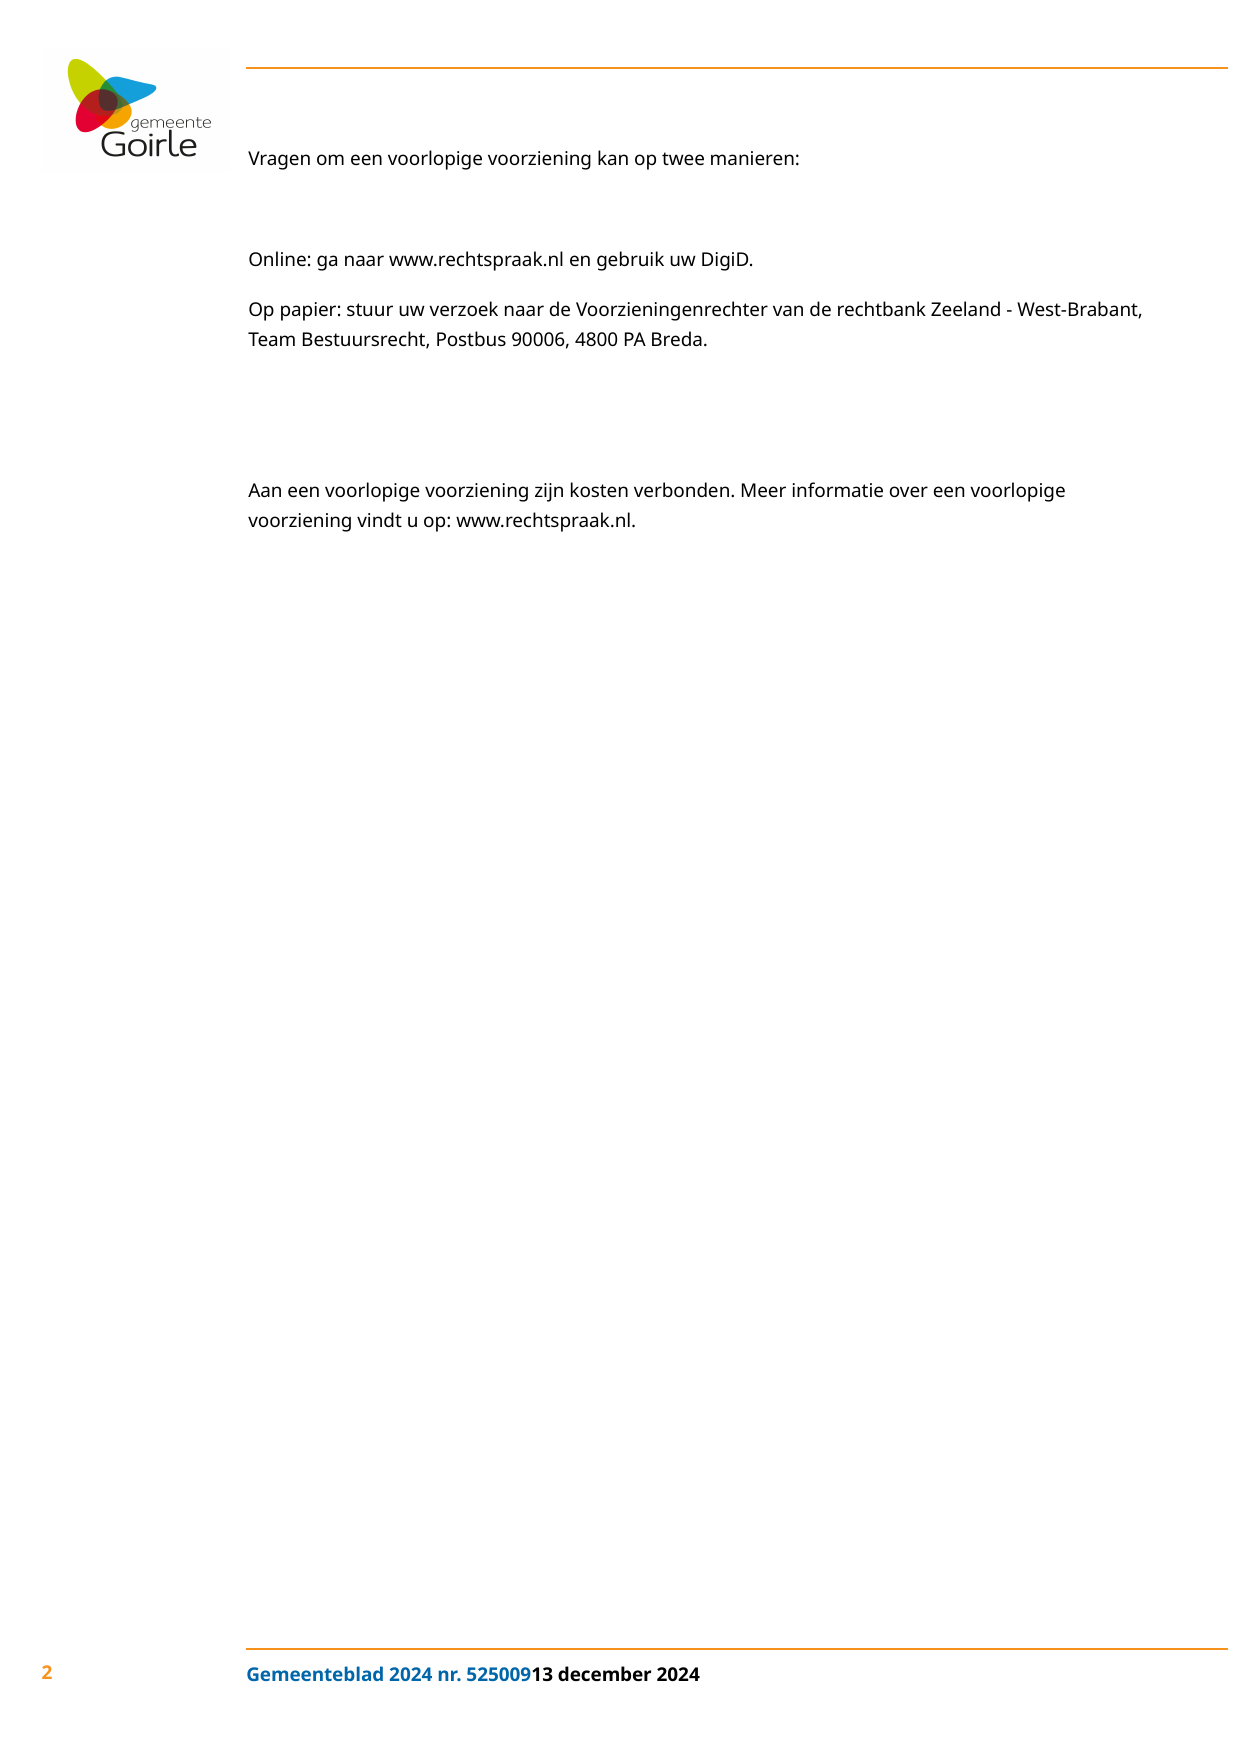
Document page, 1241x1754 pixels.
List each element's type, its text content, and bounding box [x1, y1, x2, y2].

picture [41, 47, 231, 172]
text Aan een voorlopige voorziening zijn kosten verbonden. Meer informatie over een voorlopige voorziening vindt u op: www.rechtspraak.nl. [248, 477, 1152, 533]
text Online: ga naar www.rechtspraak.nl en gebruik uw DigiD. [248, 246, 1152, 272]
text Op papier: stuur uw verzoek naar de Voorzieningenrechter van de rechtbank Zeeland - West-Brabant, Team Bestuursrecht, Postbus 90006, 4800 PA Breda. [248, 296, 1152, 352]
text Vragen om een voorlopige voorziening kan op twee manieren: [248, 145, 1152, 171]
